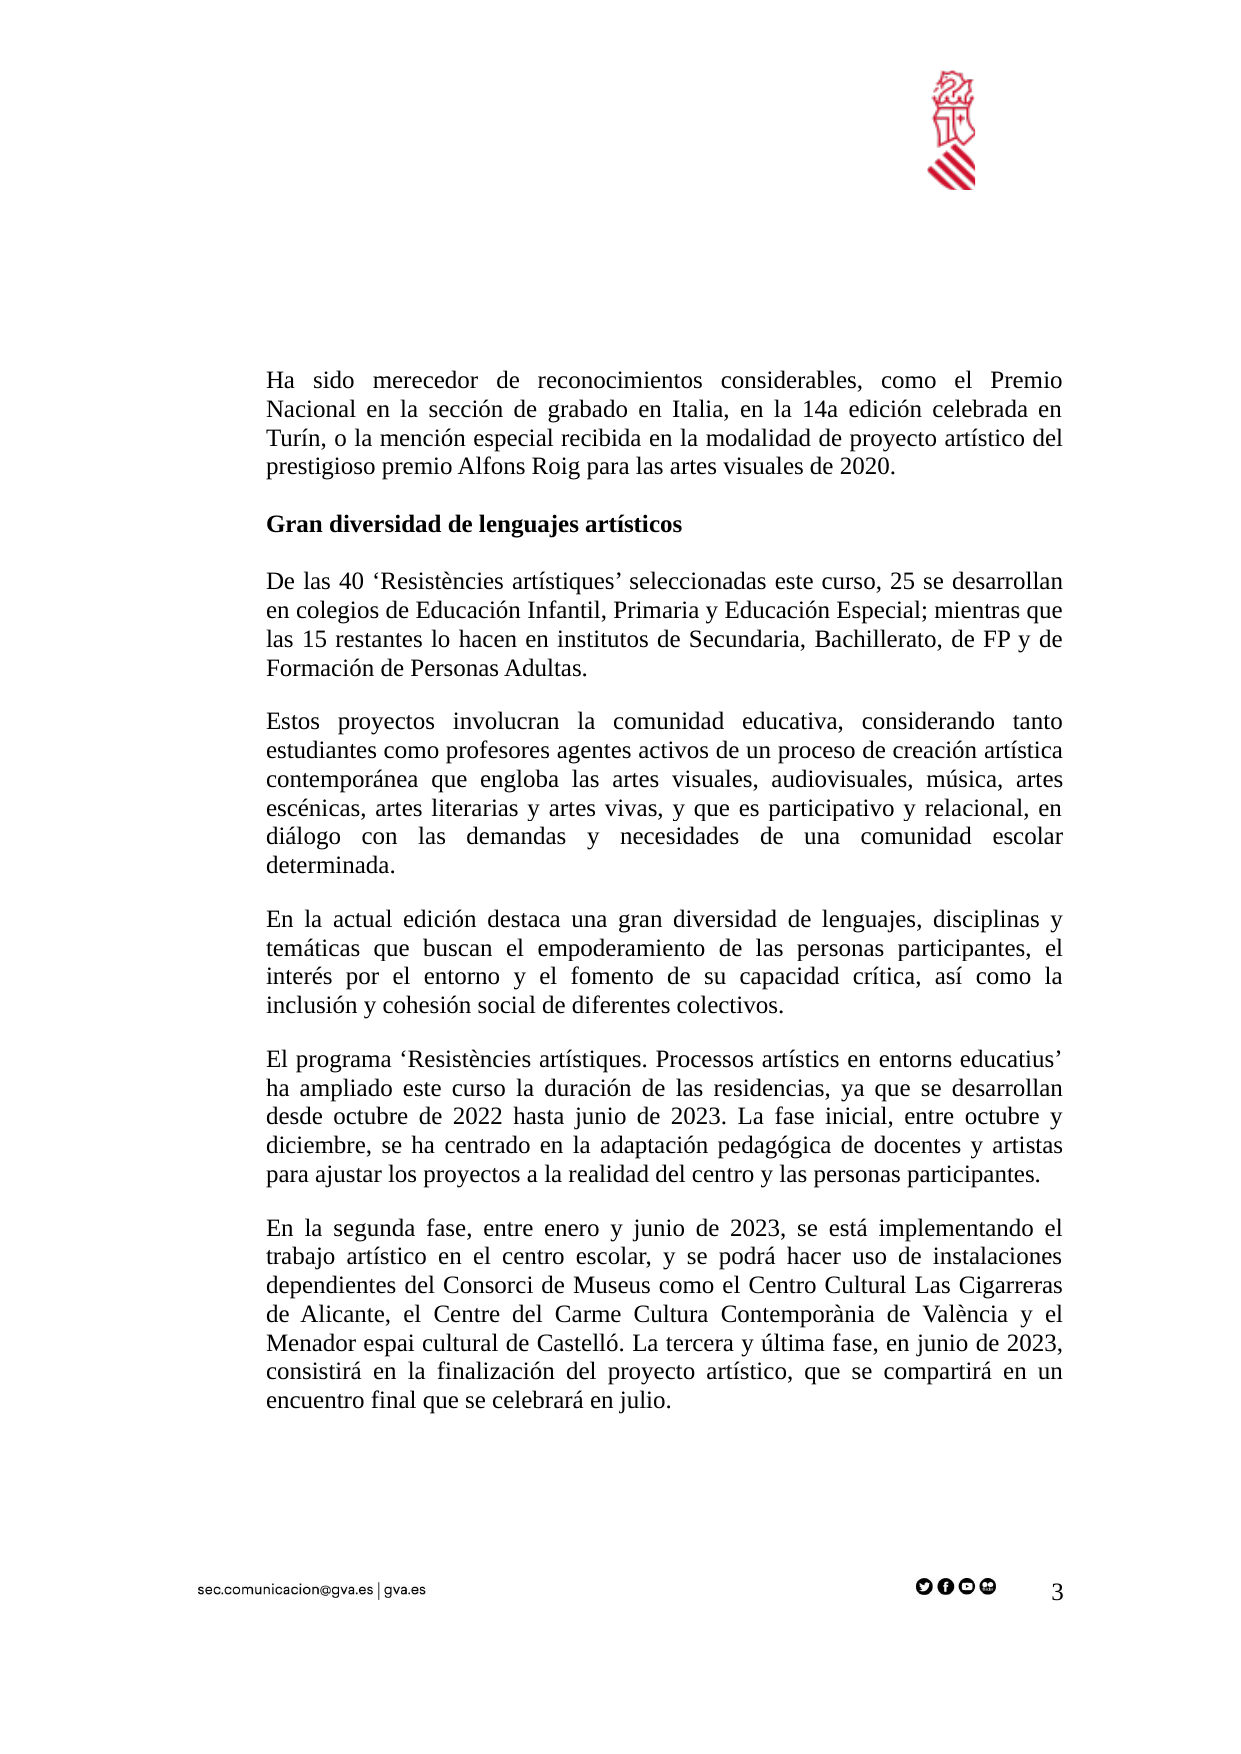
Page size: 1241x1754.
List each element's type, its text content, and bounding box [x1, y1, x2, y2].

text En la segunda fase, entre enero y junio de 2023, se está implementando el trabajo artístico en el centro escolar, y se podrá hacer uso de instalaciones dependientes del Consorci de Museus como el Centro Cultural Las Cigarreras de Alicante, el Centre del Carme Cultura Contemporània de València y el Menador espai cultural de Castelló. La tercera y última fase, en junio de 2023, consistirá en la finalización del proyecto artístico, que se compartirá en un encuentro final que se celebrará en julio. [266, 1213, 1064, 1414]
picture [198, 1578, 996, 1600]
text El programa ‘Resistències artístiques. Processos artístics en entorns educatius’ ha ampliado este curso la duración de las residencias, ya que se desarrollan desde octubre de 2022 hasta junio de 2023. La fase inicial, entre octubre y diciembre, se ha centrado en la adaptación pedagógica de docentes y artistas para ajustar los proyectos a la realidad del centro y las personas participantes. [266, 1044, 1064, 1188]
text Gran diversidad de lenguajes artísticos [266, 509, 1064, 538]
text Ha sido merecedor de reconocimientos considerables, como el Premio Nacional en la sección de grabado en Italia, en la 14a edición celebrada en Turín, o la mención especial recibida en la modalidad de proyecto artístico del prestigioso premio Alfons Roig para las artes visuales de 2020. [266, 365, 1064, 480]
text Estos proyectos involucran la comunidad educativa, considerando tanto estudiantes como profesores agentes activos de un proceso de creación artística contemporánea que engloba las artes visuales, audiovisuales, música, artes escénicas, artes literarias y artes vivas, y que es participativo y relacional, en diálogo con las demandas y necesidades de una comunidad escolar determinada. [266, 706, 1064, 879]
text En la actual edición destaca una gran diversidad de lenguajes, disciplinas y temáticas que buscan el empoderamiento de las personas participantes, el interés por el entorno y el fomento de su capacidad crítica, así como la inclusión y cohesión social de diferentes colectivos. [266, 904, 1064, 1019]
text De las 40 ‘Resistències artístiques’ seleccionadas este curso, 25 se desarrollan en colegios de Educación Infantil, Primaria y Educación Especial; mientras que las 15 restantes lo hacen en institutos de Secundaria, Bachillerato, de FP y de Formación de Personas Adultas. [266, 566, 1064, 681]
